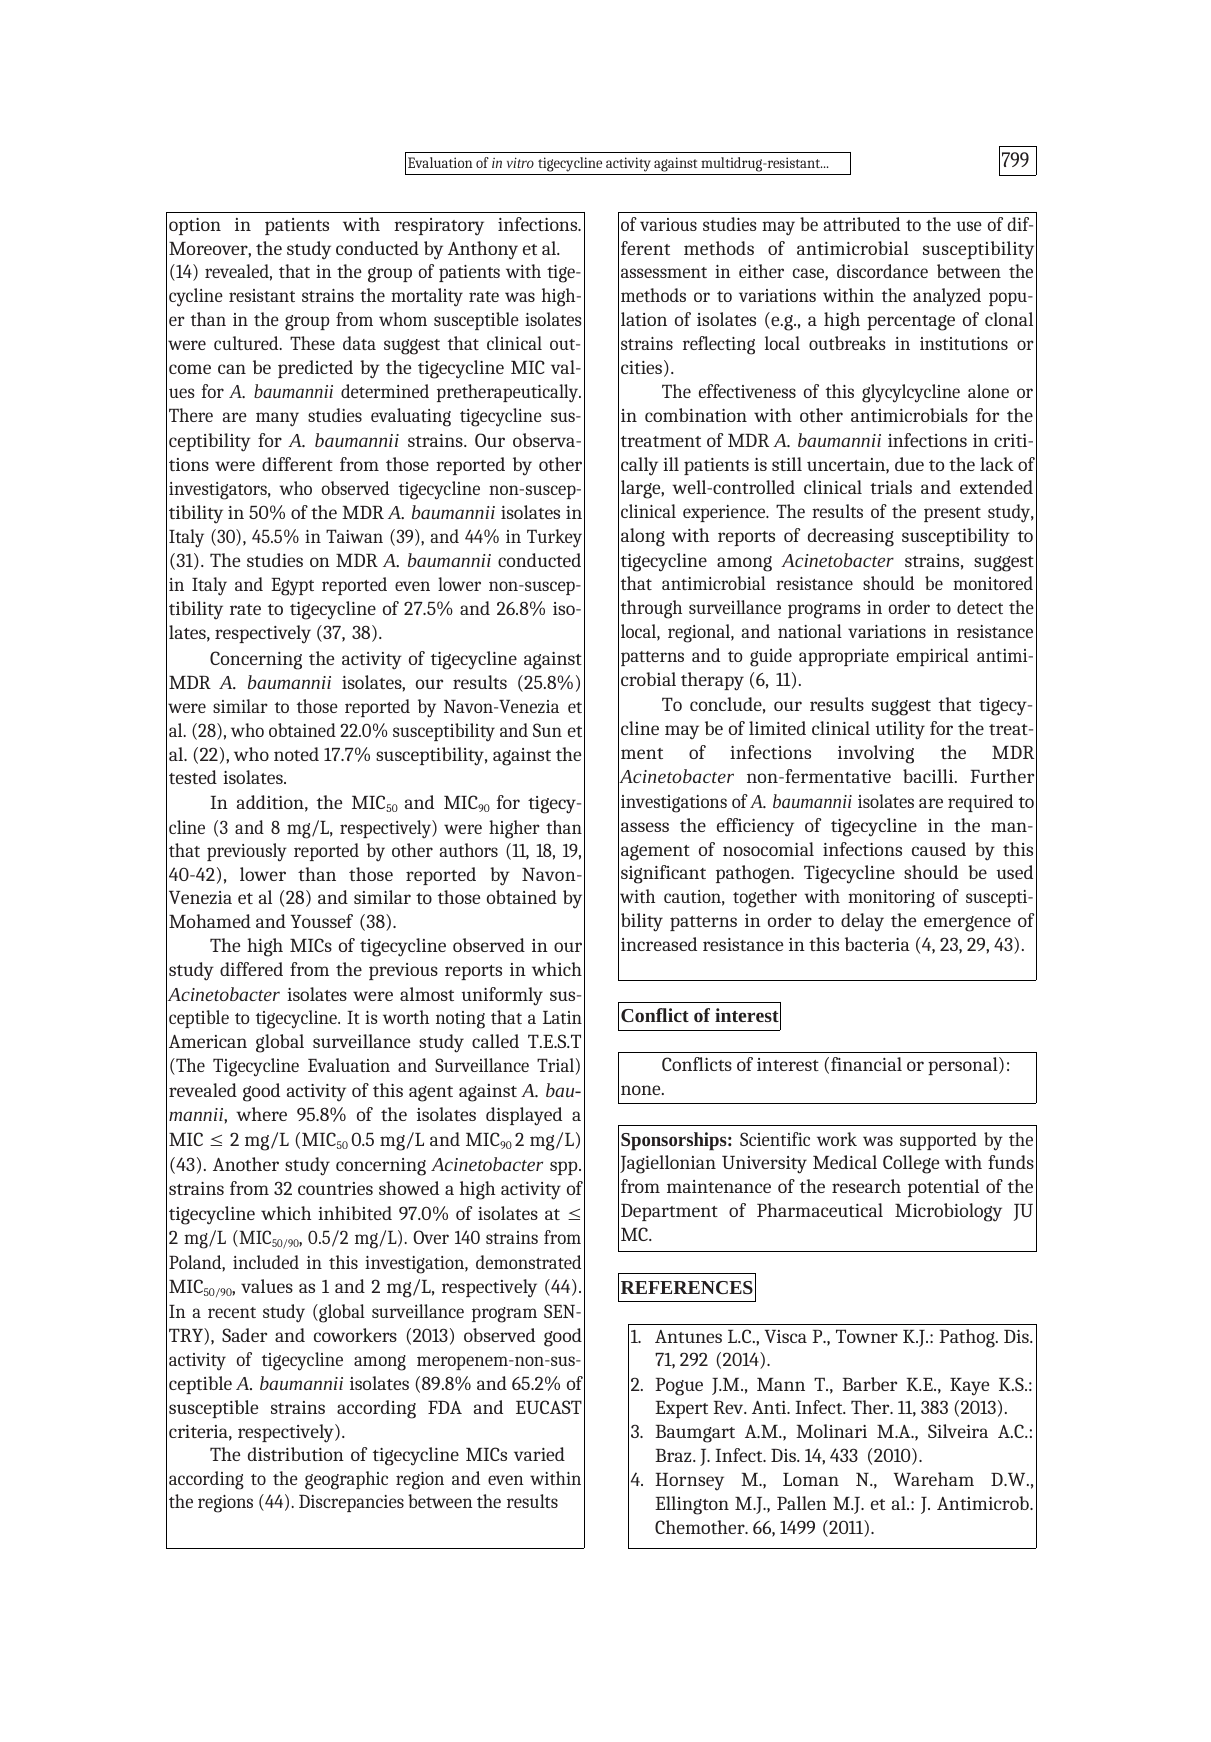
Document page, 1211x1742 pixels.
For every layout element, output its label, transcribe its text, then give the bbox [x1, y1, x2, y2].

text The effectiveness of this glycylcycline alone or in combination with other antimicrobials for the treatment of MDR A. baumannii infections in criti- cally ill patients is still uncertain, due to the lack of large, well-controlled clinical trials and extended clinical experience. The results of the present study, along with reports of decreasing susceptibility to tigecycline among Acinetobacter strains, suggest that antimicrobial resistance should be monitored through surveillance programs in order to detect the local, regional, and national variations in resistance patterns and to guide appropriate empirical antimi- crobial therapy (6, 11). [620, 381, 1034, 691]
list Hornsey M., Loman N., Wareham D.W., Ellington M.J., Pallen M.J. et al.: J. Antimicrob. Chemother. 66, 1499 (2011). [630, 1469, 1034, 1539]
text Conflict of interest [620, 1004, 780, 1027]
text Evaluation of in vitro tigecycline activity against multidrug-resistant... [407, 154, 850, 172]
text option in patients with respiratory infections. Moreover, the study conducted by Anthony et al. [169, 213, 582, 260]
text according to the geographic region and even within the regions (44). Discrepancies between the results [169, 1467, 582, 1514]
text The distribution of tigecycline MICs varied [210, 1444, 584, 1466]
text REFERENCES [620, 1276, 755, 1299]
text Concerning the activity of tigecycline against MDR A. baumannii isolates, our results (25.8%) were similar to those reported by Navon-Venezia et al. (28), who obtained 22.0% susceptibility and Sun et al. (22), who noted 17.7% susceptibility, against the tested isolates. [169, 647, 582, 790]
list Pogue J.M., Mann T., Barber K.E., Kaye K.S.: Expert Rev. Anti. Infect. Ther. 11, 383 (2013). [630, 1373, 1034, 1420]
text In addition, the MIC50 and MIC90 for tigecy- cline (3 and 8 mg/L, respectively) were higher than that previously reported by other authors (11, 18, 19, 40-42), lower than those reported by Navon- Venezia et al (28) and similar to those obtained by Mohamed and Youssef (38). [169, 792, 582, 933]
text (14) revealed, that in the group of patients with tige- cycline resistant strains the mortality rate was high- er than in the group from whom susceptible isolates were cultured. These data suggest that clinical out- come can be predicted by the tigecycline MIC val- ues for A. baumannii determined pretherapeutically. There are many studies evaluating tigecycline sus- ceptibility for A. baumannii strains. Our observa- tions were different from those reported by other investigators, who observed tigecycline non-suscep- tibility in 50% of the MDR A. baumannii isolates in Italy (30), 45.5% in Taiwan (39), and 44% in Turkey (31). The studies on MDR A. baumannii conducted in Italy and Egypt reported even lower non-suscep- tibility rate to tigecycline of 27.5% and 26.8% iso- lates, respectively (37, 38). [169, 261, 582, 644]
text of various studies may be attributed to the use of dif- ferent methods of antimicrobial susceptibility assessment in either case, discordance between the methods or to variations within the analyzed popu- lation of isolates (e.g., a high percentage of clonal strains reflecting local outbreaks in institutions or cities). [620, 213, 1034, 379]
list Baumgart A.M., Molinari M.A., Silveira A.C.: Braz. J. Infect. Dis. 14, 433 (2010). [630, 1421, 1034, 1468]
text Conflicts of interest (financial or personal): none. [620, 1053, 1036, 1100]
list Antunes L.C., Visca P., Towner K.J.: Pathog. Dis. 71, 292 (2014). [630, 1325, 1034, 1372]
text The high MICs of tigecycline observed in our study differed from the previous reports in which Acinetobacter isolates were almost uniformly sus- ceptible to tigecycline. It is worth noting that a Latin American global surveillance study called T.E.S.T (The Tigecycline Evaluation and Surveillance Trial) revealed good activity of this agent against A. bau- mannii, where 95.8% of the isolates displayed a MIC  2 mg/L (MIC50 0.5 mg/L and MIC90 2 mg/L) (43). Another study concerning Acinetobacter spp. strains from 32 countries showed a high activity of tigecycline which inhibited 97.0% of isolates at  2 mg/L (MIC50/90, 0.5/2 mg/L). Over 140 strains from Poland, included in this investigation, demonstrated MIC50/90, values as 1 and 2 mg/L, respectively (44). In a recent study (global surveillance program SEN- TRY), Sader and coworkers (2013) observed good activity of tigecycline among meropenem-non-sus- ceptible A. baumannii isolates (89.8% and 65.2% of susceptible strains according FDA and EUCAST criteria, respectively). [169, 935, 582, 1443]
text To conclude, our results suggest that tigecy- cline may be of limited clinical utility for the treat- ment of infections involving the MDR Acinetobacter non-fermentative bacilli. Further investigations of A. baumannii isolates are required to assess the efficiency of tigecycline in the man- agement of nosocomial infections caused by this significant pathogen. Tigecycline should be used with caution, together with monitoring of suscepti- bility patterns in order to delay the emergence of increased resistance in this bacteria (4, 23, 29, 43). [620, 694, 1034, 956]
text 799 [1001, 148, 1036, 173]
text Sponsorships: Scientific work was supported by the Jagiellonian University Medical College with funds from maintenance of the research potential of the Department of Pharmaceutical Microbiology JU MC. [620, 1127, 1034, 1246]
